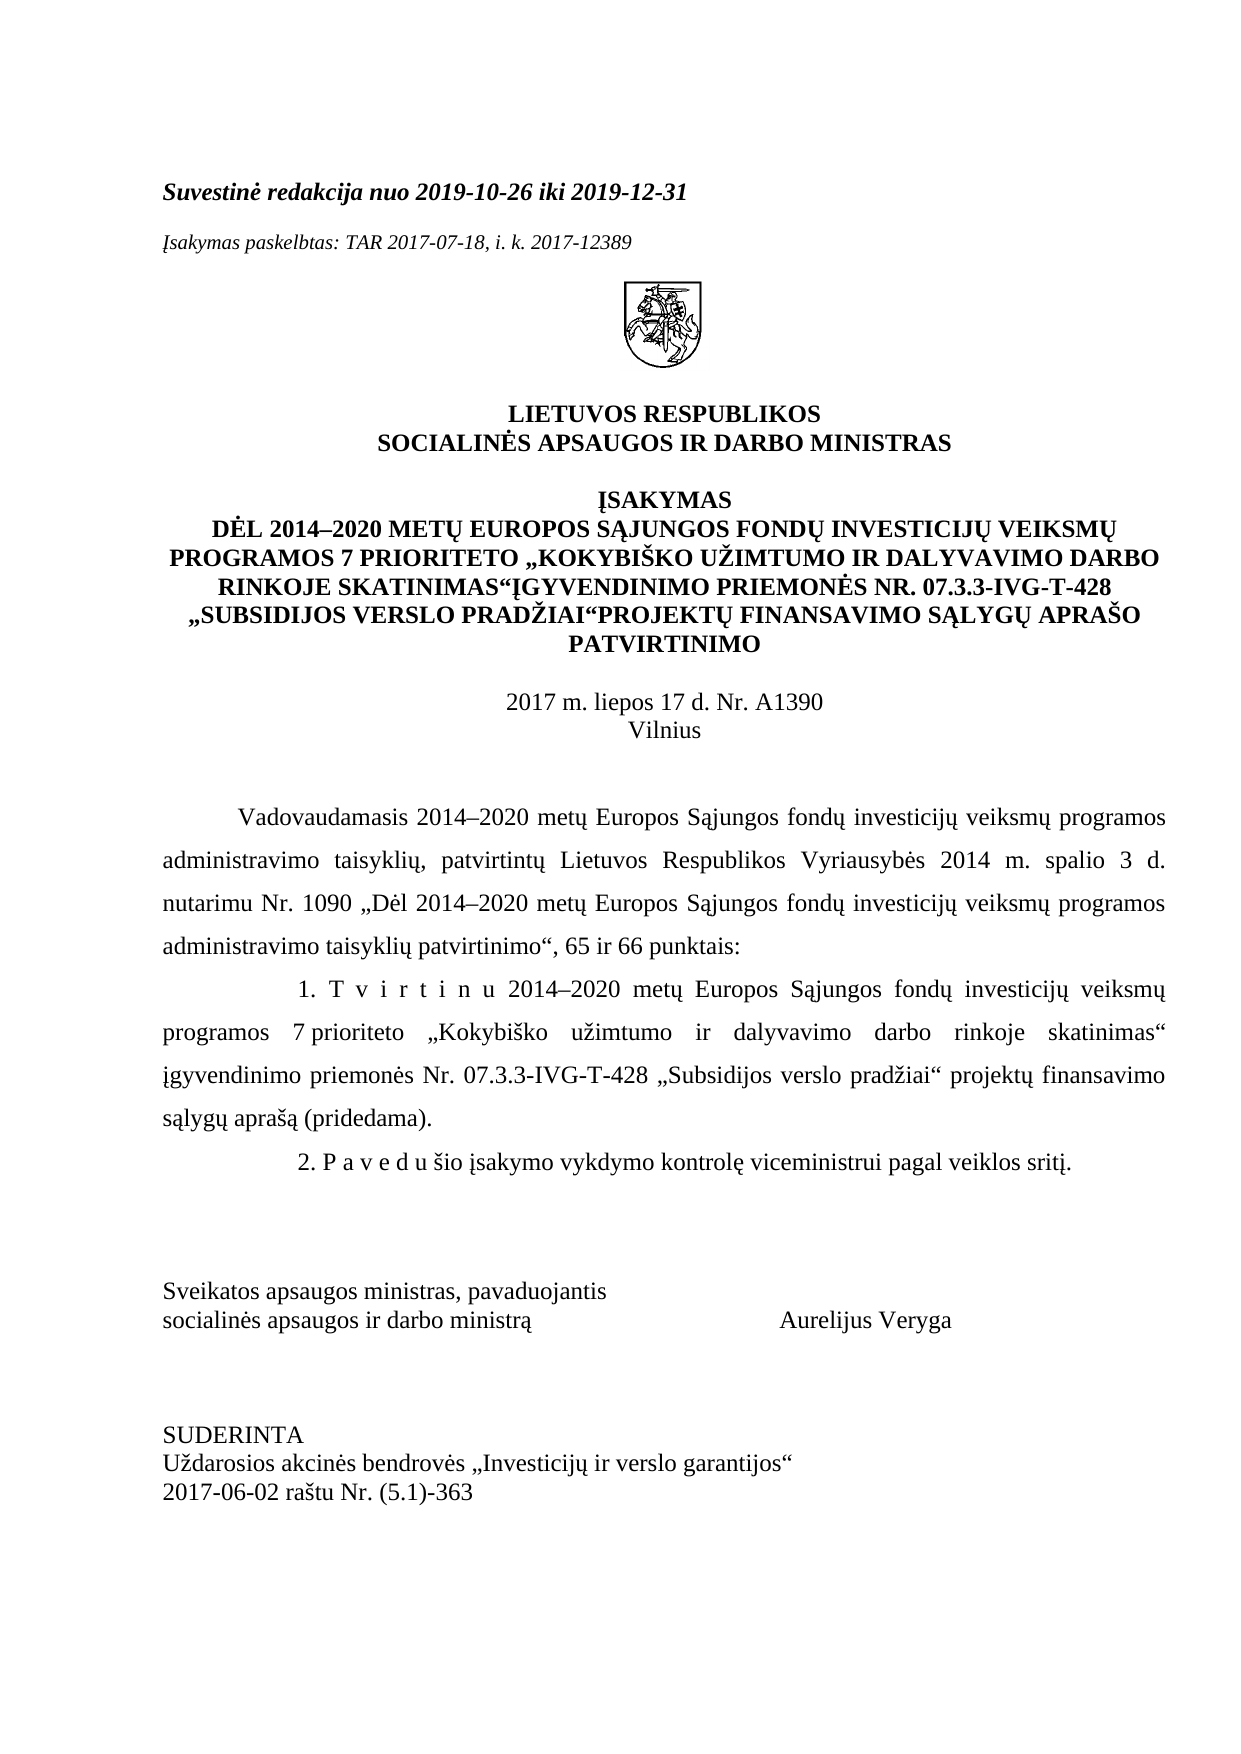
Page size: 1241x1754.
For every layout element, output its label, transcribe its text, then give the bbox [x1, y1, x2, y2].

text 2017-06-02 raštu Nr. (5.1)-363 [162, 1477, 1167, 1506]
text 1. T v i r t i n u 2014–2020 metų Europos Sąjungos fondų investicijų veiksmų programos 7 prioriteto „Kokybiško užimtumo ir dalyvavimo darbo rinkoje skatinimas“ įgyvendinimo priemonės Nr. 07.3.3-IVG-T-428 „Subsidijos verslo pradžiai“ projektų finansavimo sąlygų aprašą (pridedama). [162, 974, 1167, 1132]
text SOCIALINĖS APSAUGOS IR DARBO MINISTRAS [162, 428, 1167, 457]
text ĮSAKYMAS [162, 485, 1167, 514]
text Vilnius [162, 715, 1167, 744]
text Suvestinė redakcija nuo 2019-10-26 iki 2019-12-31 [162, 177, 1167, 206]
text DĖL 2014–2020 METŲ EUROPOS SĄJUNGOS FONDŲ INVESTICIJŲ VEIKSMŲ PROGRAMOS 7 PRIORITETO „KOKYBIŠKO UŽIMTUMO IR DALYVAVIMO DARBO RINKOJE SKATINIMAS“ĮGYVENDINIMO PRIEMONĖS NR. 07.3.3-IVG-T-428 „SUBSIDIJOS VERSLO PRADŽIAI“PROJEKTŲ FINANSAVIMO SĄLYGŲ APRAŠO PATVIRTINIMO [162, 514, 1167, 658]
text Vadovaudamasis 2014–2020 metų Europos Sąjungos fondų investicijų veiksmų programos administravimo taisyklių, patvirtintų Lietuvos Respublikos Vyriausybės 2014 m. spalio 3 d. nutarimu Nr. 1090 „Dėl 2014–2020 metų Europos Sąjungos fondų investicijų veiksmų programos administravimo taisyklių patvirtinimo“, 65 ir 66 punktais: [162, 802, 1167, 960]
text 2017 m. liepos 17 d. Nr. A1390 [162, 687, 1167, 715]
text Įsakymas paskelbtas: TAR 2017-07-18, i. k. 2017-12389 [162, 230, 1167, 254]
text Uždarosios akcinės bendrovės „Investicijų ir verslo garantijos“ [162, 1448, 1167, 1477]
text Sveikatos apsaugos ministras, pavaduojantis [162, 1276, 1167, 1305]
text LIETUVOS RESPUBLIKOS [162, 399, 1167, 428]
text socialinės apsaugos ir darbo ministrą Aurelijus Veryga [162, 1305, 1167, 1333]
text SUDERINTA [162, 1420, 1167, 1448]
text 2. P a v e d u šio įsakymo vykdymo kontrolę viceministrui pagal veiklos sritį. [162, 1147, 1167, 1175]
